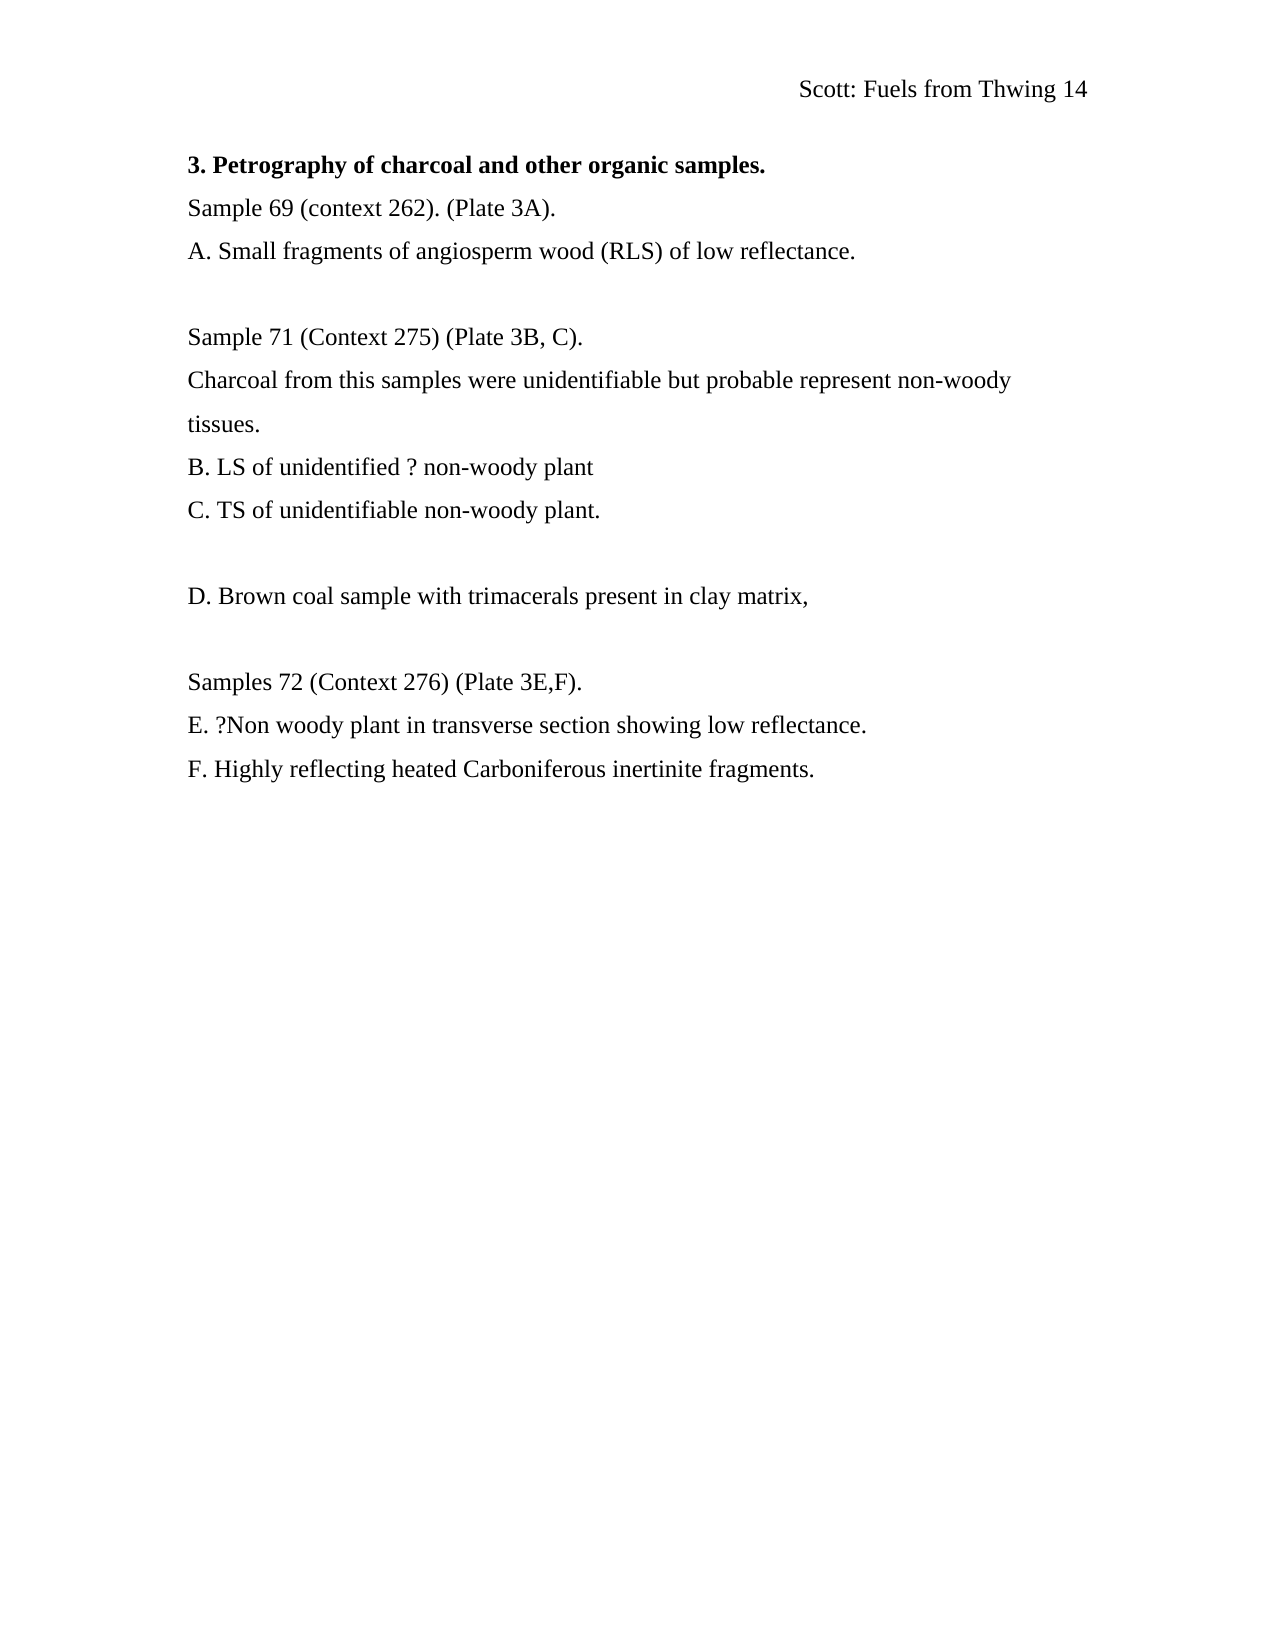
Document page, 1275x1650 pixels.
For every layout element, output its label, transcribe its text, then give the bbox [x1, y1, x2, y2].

text E. ?Non woody plant in transverse section showing low reflectance. [187, 711, 1087, 739]
text F. Highly reflecting heated Carboniferous inertinite fragments. [187, 754, 1087, 782]
text Charcoal from this samples were unidentifiable but probable represent non-woody tissues. [187, 366, 1087, 437]
text Sample 71 (Context 275) (Plate 3B, C). [187, 322, 1087, 351]
text C. TS of unidentifiable non-woody plant. [187, 495, 1087, 524]
text B. LS of unidentified ? non-woody plant [187, 452, 1087, 481]
text A. Small fragments of angiosperm wood (RLS) of low reflectance. [187, 236, 1087, 265]
text Samples 72 (Context 276) (Plate 3E,F). [187, 667, 1087, 696]
text Sample 69 (context 262). (Plate 3A). [187, 193, 1087, 222]
text D. Brown coal sample with trimacerals present in clay matrix, [187, 581, 1087, 610]
text 3. Petrography of charcoal and other organic samples. [187, 150, 1087, 179]
